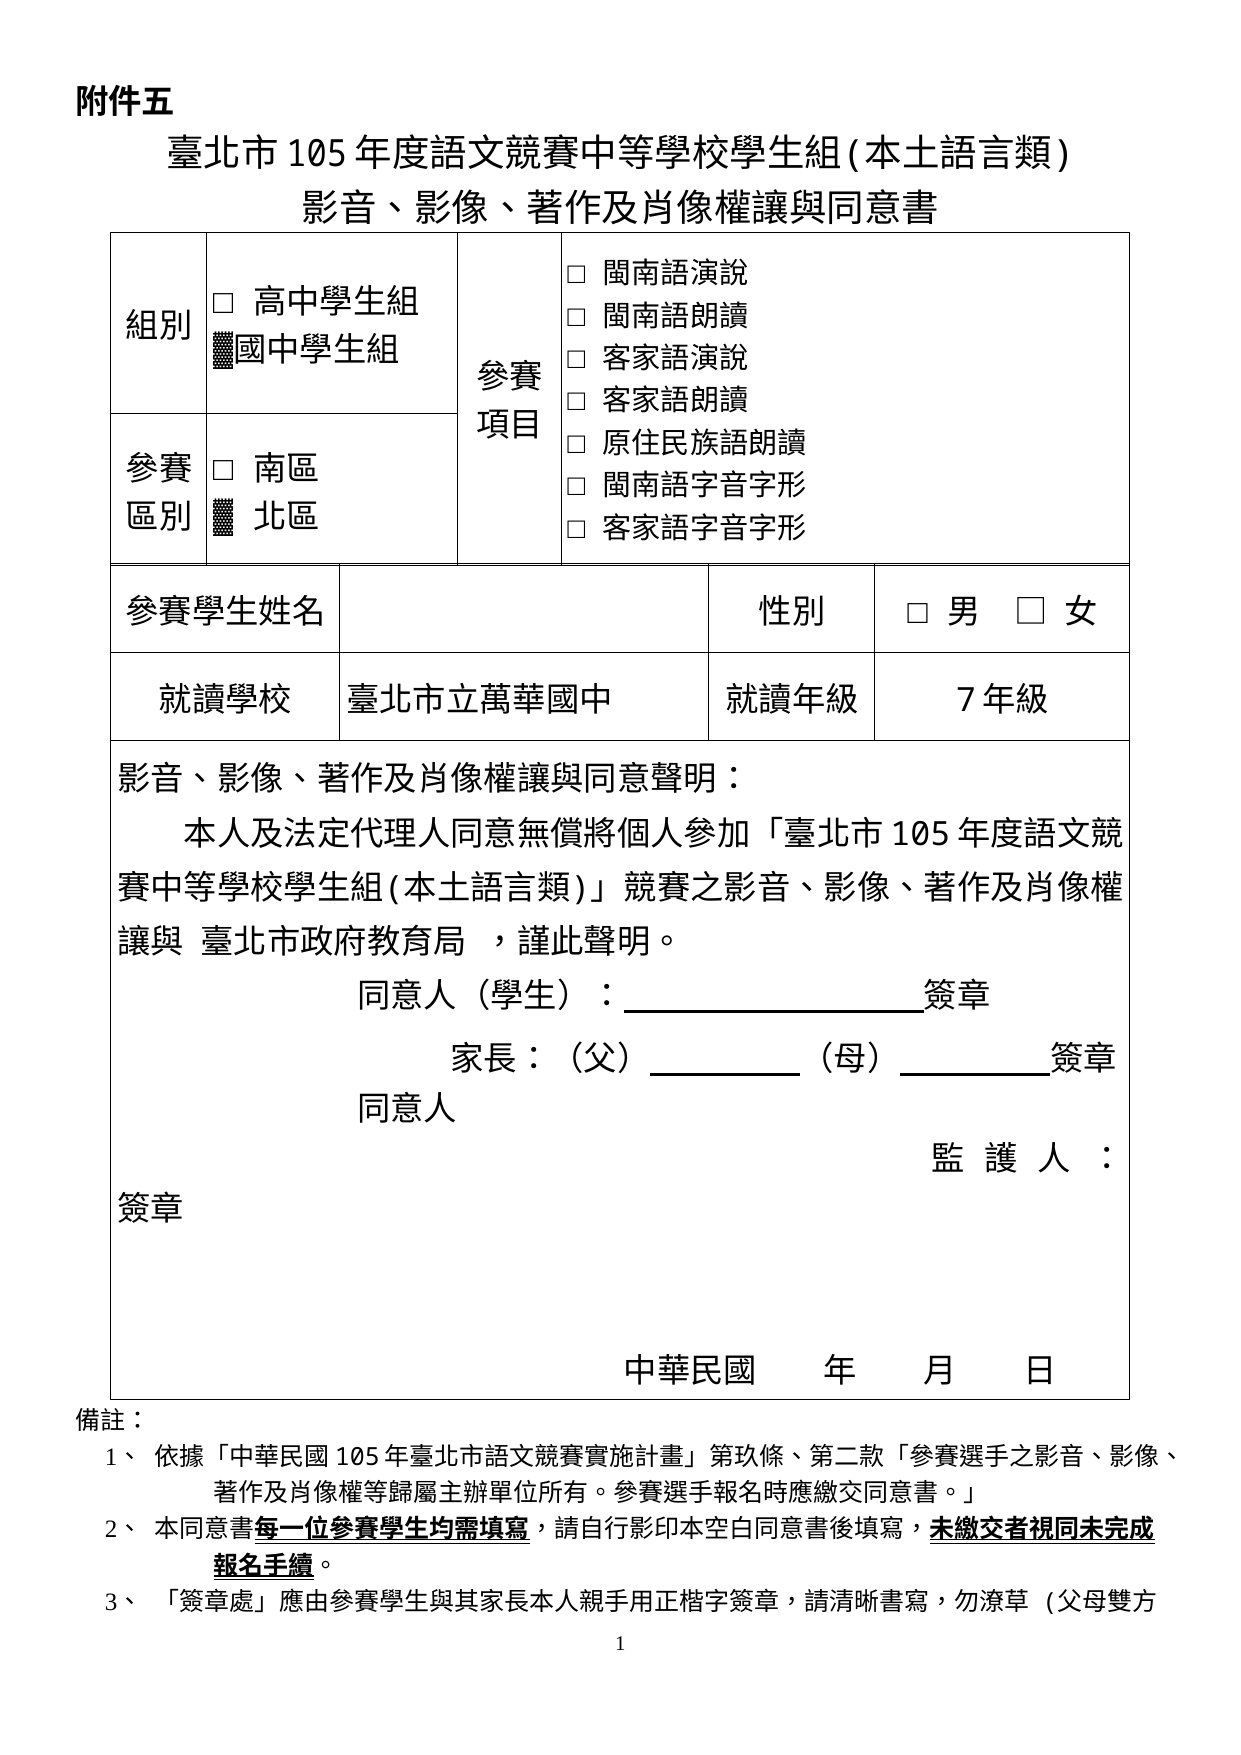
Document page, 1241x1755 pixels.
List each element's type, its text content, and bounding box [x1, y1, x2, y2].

table_cell 參賽 區別 [111, 414, 206, 563]
table_header □ 高中學生組 ▓國中學生組 [207, 233, 457, 413]
text 附件五 [75, 75, 1165, 123]
list 依據「中華民國105年臺北市語文競賽實施計畫」第玖條、第二款「參賽選手之影音、影像、著作及肖像權等歸屬主辦單位所有。參賽選手報名時應繳交同意書。」 [104, 1436, 1165, 1509]
text 備註： [75, 1400, 1165, 1436]
table_cell [340, 566, 708, 652]
table_cell □ 男 □ 女 [875, 566, 1129, 652]
table_cell 就讀年級 [709, 653, 874, 740]
table_cell 7年級 [875, 653, 1129, 740]
table_cell 參賽學生姓名 [111, 566, 339, 652]
table_header 參賽 項目 [458, 233, 561, 563]
table_cell 臺北市立萬華國中 [340, 653, 708, 740]
text 臺北市105年度語文競賽中等學校學生組(本土語言類) [75, 123, 1165, 178]
table_header 組別 [111, 233, 206, 413]
table_cell 性別 [709, 566, 874, 652]
table_cell 就讀學校 [111, 653, 339, 740]
list 「簽章處」應由參賽學生與其家長本人親手用正楷字簽章，請清晰書寫，勿潦草 (父母雙方 [104, 1581, 1165, 1618]
table_cell □ 南區 ▓ 北區 [207, 414, 457, 563]
table_header □ 閩南語演說 □ 閩南語朗讀 □ 客家語演說 □ 客家語朗讀 □ 原住民族語朗讀 □ 閩南語字音字形 □ 客家語字音字形 [562, 233, 1129, 563]
list 本同意書每一位參賽學生均需填寫，請自行影印本空白同意書後填寫，未繳交者視同未完成報名手續。 [104, 1509, 1165, 1581]
text 影音、影像、著作及肖像權讓與同意書 [75, 178, 1165, 232]
table_cell 影音、影像、著作及肖像權讓與同意聲明： 本人及法定代理人同意無償將個人參加「臺北市105年度語文競賽中等學校學生組(本土語言類)」競賽之影音、影像、著作及肖像權讓與 臺北市政府教育局 ，謹此聲明。 同意人（學生）： 簽章 家長：（父） （母） 簽章 同意人 監護人： 簽章 中華民國 年 月 日 [111, 741, 1129, 1399]
